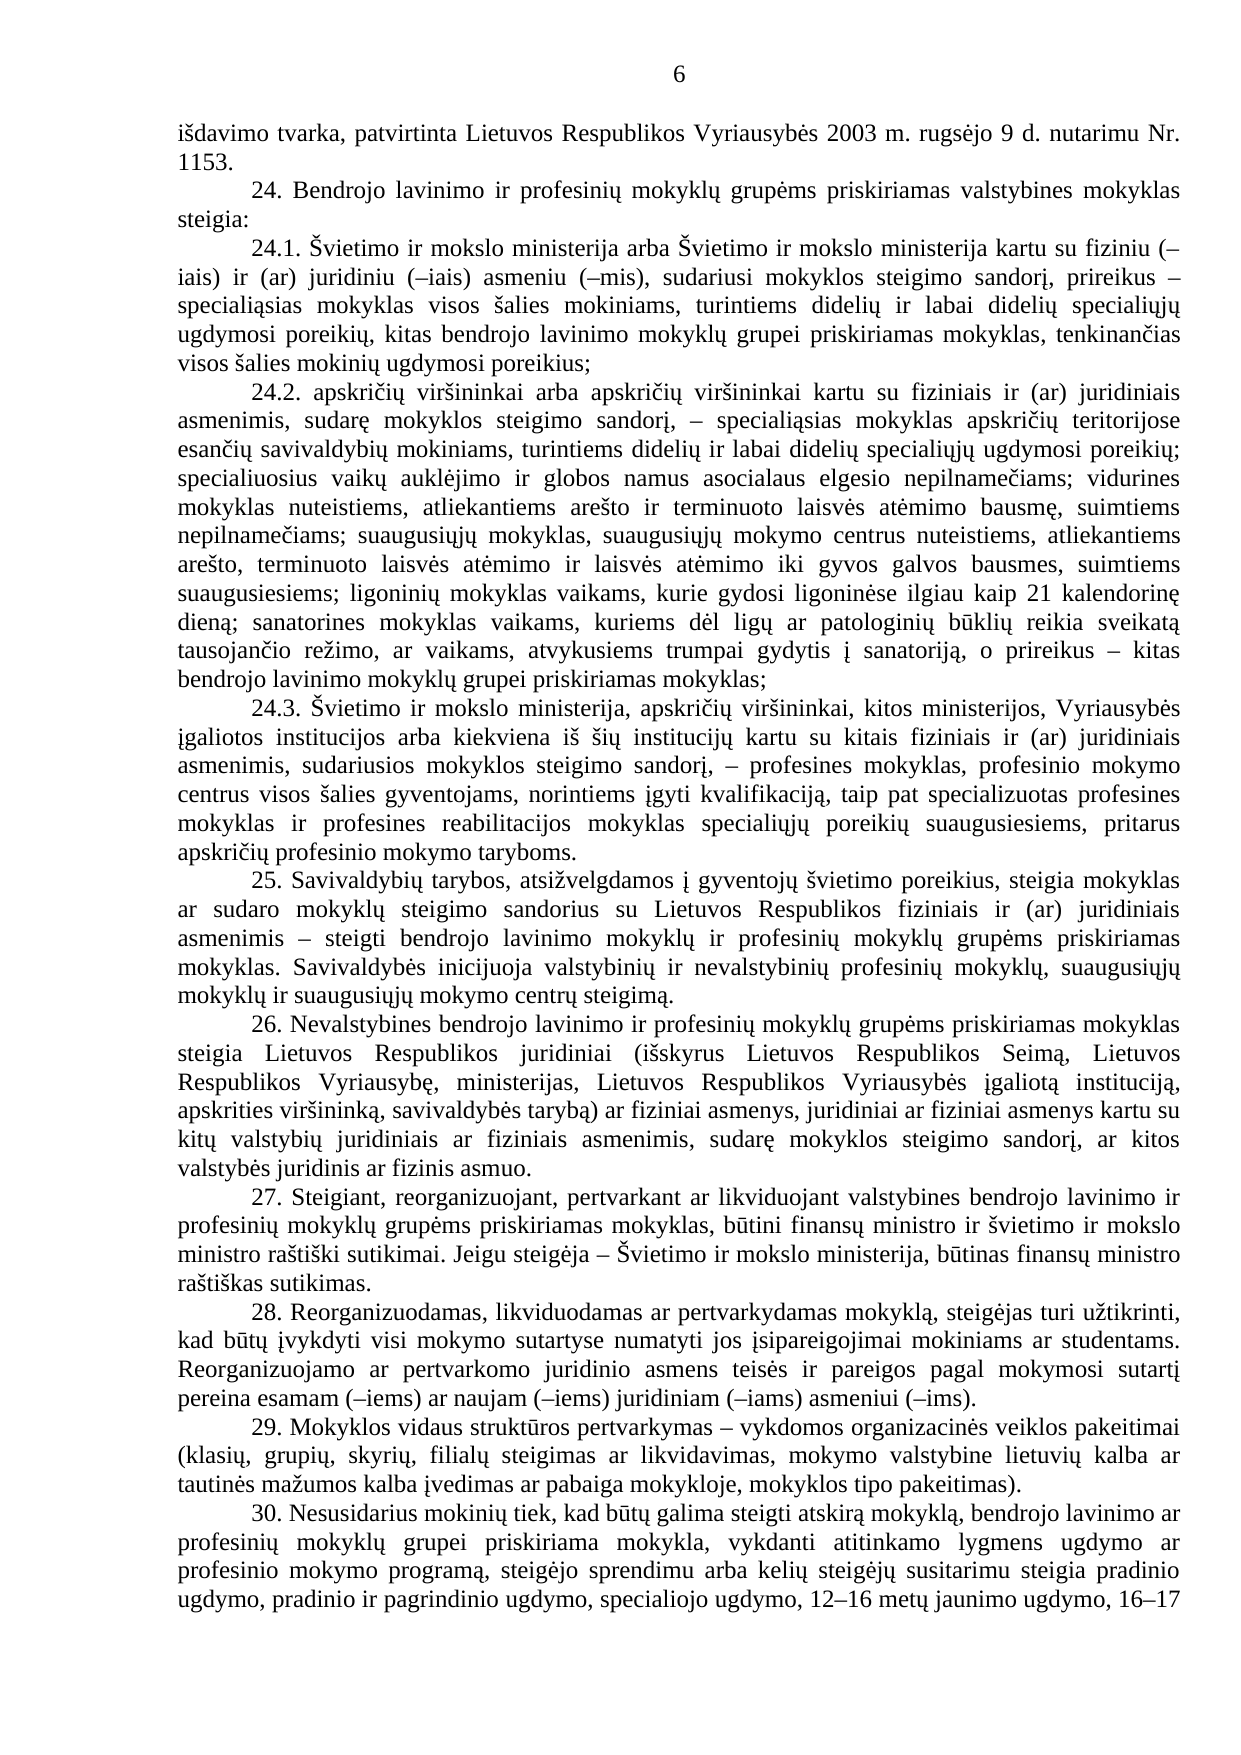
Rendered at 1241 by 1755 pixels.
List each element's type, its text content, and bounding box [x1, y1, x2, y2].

text 29. Mokyklos vidaus struktūros pertvarkymas – vykdomos organizacinės veiklos pakeitimai (klasių, grupių, skyrių, filialų steigimas ar likvidavimas, mokymo valstybine lietuvių kalba ar tautinės mažumos kalba įvedimas ar pabaiga mokykloje, mokyklos tipo pakeitimas). [177, 1412, 1181, 1498]
text 30. Nesusidarius mokinių tiek, kad būtų galima steigti atskirą mokyklą, bendrojo lavinimo ar profesinių mokyklų grupei priskiriama mokykla, vykdanti atitinkamo lygmens ugdymo ar profesinio mokymo programą, steigėjo sprendimu arba kelių steigėjų susitarimu steigia pradinio ugdymo, pradinio ir pagrindinio ugdymo, specialiojo ugdymo, 12–16 metų jaunimo ugdymo, 16–17 [177, 1498, 1181, 1613]
text 24.2. apskričių viršininkai arba apskričių viršininkai kartu su fiziniais ir (ar) juridiniais asmenimis, sudarę mokyklos steigimo sandorį, – specialiąsias mokyklas apskričių teritorijose esančių savivaldybių mokiniams, turintiems didelių ir labai didelių specialiųjų ugdymosi poreikių; specialiuosius vaikų auklėjimo ir globos namus asocialaus elgesio nepilnamečiams; vidurines mokyklas nuteistiems, atliekantiems arešto ir terminuoto laisvės atėmimo bausmę, suimtiems nepilnamečiams; suaugusiųjų mokyklas, suaugusiųjų mokymo centrus nuteistiems, atliekantiems arešto, terminuoto laisvės atėmimo ir laisvės atėmimo iki gyvos galvos bausmes, suimtiems suaugusiesiems; ligoninių mokyklas vaikams, kurie gydosi ligoninėse ilgiau kaip 21 kalendorinę dieną; sanatorines mokyklas vaikams, kuriems dėl ligų ar patologinių būklių reikia sveikatą tausojančio režimo, ar vaikams, atvykusiems trumpai gydytis į sanatoriją, o prireikus – kitas bendrojo lavinimo mokyklų grupei priskiriamas mokyklas; [177, 377, 1181, 693]
text 24.1. Švietimo ir mokslo ministerija arba Švietimo ir mokslo ministerija kartu su fiziniu (–iais) ir (ar) juridiniu (–iais) asmeniu (–mis), sudariusi mokyklos steigimo sandorį, prireikus – specialiąsias mokyklas visos šalies mokiniams, turintiems didelių ir labai didelių specialiųjų ugdymosi poreikių, kitas bendrojo lavinimo mokyklų grupei priskiriamas mokyklas, tenkinančias visos šalies mokinių ugdymosi poreikius; [177, 233, 1181, 377]
text 28. Reorganizuodamas, likviduodamas ar pertvarkydamas mokyklą, steigėjas turi užtikrinti, kad būtų įvykdyti visi mokymo sutartyse numatyti jos įsipareigojimai mokiniams ar studentams. Reorganizuojamo ar pertvarkomo juridinio asmens teisės ir pareigos pagal mokymosi sutartį pereina esamam (–iems) ar naujam (–iems) juridiniam (–iams) asmeniui (–ims). [177, 1297, 1181, 1412]
text 25. Savivaldybių tarybos, atsižvelgdamos į gyventojų švietimo poreikius, steigia mokyklas ar sudaro mokyklų steigimo sandorius su Lietuvos Respublikos fiziniais ir (ar) juridiniais asmenimis – steigti bendrojo lavinimo mokyklų ir profesinių mokyklų grupėms priskiriamas mokyklas. Savivaldybės inicijuoja valstybinių ir nevalstybinių profesinių mokyklų, suaugusiųjų mokyklų ir suaugusiųjų mokymo centrų steigimą. [177, 866, 1181, 1009]
text išdavimo tvarka, patvirtinta Lietuvos Respublikos Vyriausybės 2003 m. rugsėjo 9 d. nutarimu Nr. 1153. [177, 118, 1181, 176]
text 24. Bendrojo lavinimo ir profesinių mokyklų grupėms priskiriamas valstybines mokyklas steigia: [177, 176, 1181, 233]
text 26. Nevalstybines bendrojo lavinimo ir profesinių mokyklų grupėms priskiriamas mokyklas steigia Lietuvos Respublikos juridiniai (išskyrus Lietuvos Respublikos Seimą, Lietuvos Respublikos Vyriausybę, ministerijas, Lietuvos Respublikos Vyriausybės įgaliotą instituciją, apskrities viršininką, savivaldybės tarybą) ar fiziniai asmenys, juridiniai ar fiziniai asmenys kartu su kitų valstybių juridiniais ar fiziniais asmenimis, sudarę mokyklos steigimo sandorį, ar kitos valstybės juridinis ar fizinis asmuo. [177, 1009, 1181, 1182]
text 27. Steigiant, reorganizuojant, pertvarkant ar likviduojant valstybines bendrojo lavinimo ir profesinių mokyklų grupėms priskiriamas mokyklas, būtini finansų ministro ir švietimo ir mokslo ministro raštiški sutikimai. Jeigu steigėja – Švietimo ir mokslo ministerija, būtinas finansų ministro raštiškas sutikimas. [177, 1182, 1181, 1297]
text 24.3. Švietimo ir mokslo ministerija, apskričių viršininkai, kitos ministerijos, Vyriausybės įgaliotos institucijos arba kiekviena iš šių institucijų kartu su kitais fiziniais ir (ar) juridiniais asmenimis, sudariusios mokyklos steigimo sandorį, – profesines mokyklas, profesinio mokymo centrus visos šalies gyventojams, norintiems įgyti kvalifikaciją, taip pat specializuotas profesines mokyklas ir profesines reabilitacijos mokyklas specialiųjų poreikių suaugusiesiems, pritarus apskričių profesinio mokymo taryboms. [177, 693, 1181, 866]
